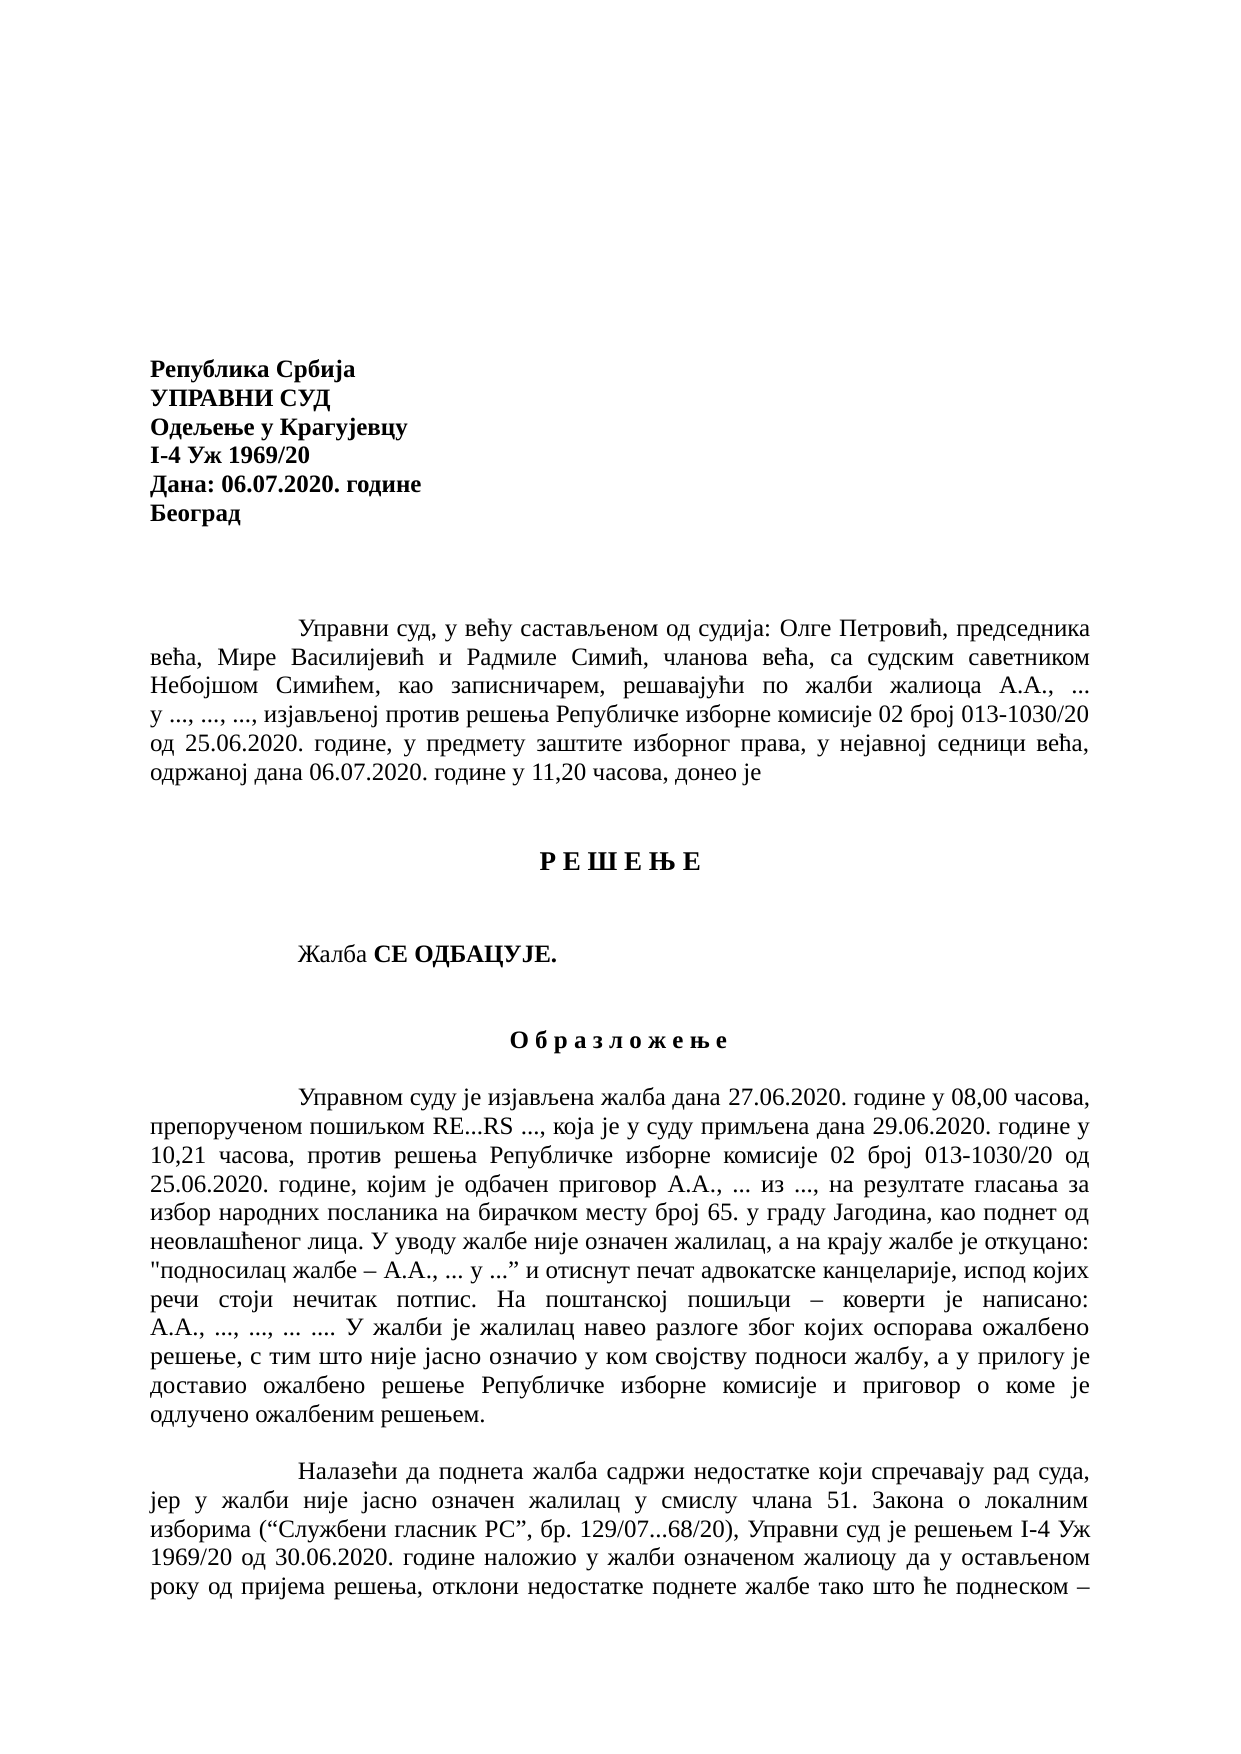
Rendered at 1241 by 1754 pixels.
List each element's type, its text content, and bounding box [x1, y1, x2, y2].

text О б р а з л о ж е њ е [150, 1025, 1090, 1054]
text I-4 Уж 1969/20 [150, 440, 1090, 469]
text Управном суду је изјављена жалба дана 27.06.2020. године у 08,00 часова, препорученом пошиљком RE...RS ..., која је у суду примљена дана 29.06.2020. године у 10,21 часова, против решења Републичке изборне комисије 02 број 013-1030/20 од 25.06.2020. године, којим је одбачен приговор А.А., ... из ..., на резултате гласања за избор народних посланика на бирачком месту број 65. у граду Јагодина, као поднет од неовлашћеног лица. У уводу жалбе није означен жалилац, а на крају жалбе је откуцано: "подносилац жалбе – А.А., ... у ...” и отиснут печат адвокатске канцеларије, испод којих речи стоји нечитак потпис. На поштанској пошиљци – коверти је написано: А.А., ..., ..., ... .... У жалби је жалилац навео разлоге због којих оспорава ожалбено решење, с тим што није јасно означио у ком својству подноси жалбу, а у прилогу је доставио ожалбено решење Републичке изборне комисије и приговор о коме је одлучено ожалбеним решењем. [150, 1082, 1090, 1427]
text Налазећи да поднета жалба садржи недостатке који спречавају рад суда, јер у жалби није јасно означен жалилац у смислу члана 51. Закона о локалним изборима (“Службени гласник РС”, бр. 129/07...68/20), Управни суд је решењем I-4 Уж 1969/20 од 30.06.2020. године наложио у жалби означеном жалиоцу да у остављеном року од пријема решења, отклони недостатке поднете жалбе тако што ће поднеском – [150, 1456, 1090, 1600]
text УПРАВНИ СУД [150, 383, 1090, 412]
text Одeљење у Крагујевцу [150, 412, 1090, 440]
text Жалба СЕ ОДБАЦУЈЕ. [150, 939, 1090, 967]
text Дана: 06.07.2020. године [150, 469, 1090, 498]
text Република Србија [150, 148, 1090, 383]
text Управни суд, у већу састављеном од судија: Олге Петровић, председника већа, Мире Василијевић и Радмиле Симић, чланова већа, са судским саветником Небојшом Симићем, као записничарем, решавајући по жалби жалиоца А.А., ... у ..., ..., ..., изјављеној против решења Републичке изборне комисије 02 број 013-1030/20 од 25.06.2020. године, у предмету заштите изборног права, у нејавној седници већа, одржаној дана 06.07.2020. године у 11,20 часова, донео је [150, 613, 1090, 785]
text Београд [150, 498, 1090, 527]
text Р Е Ш Е Њ Е [150, 845, 1090, 876]
